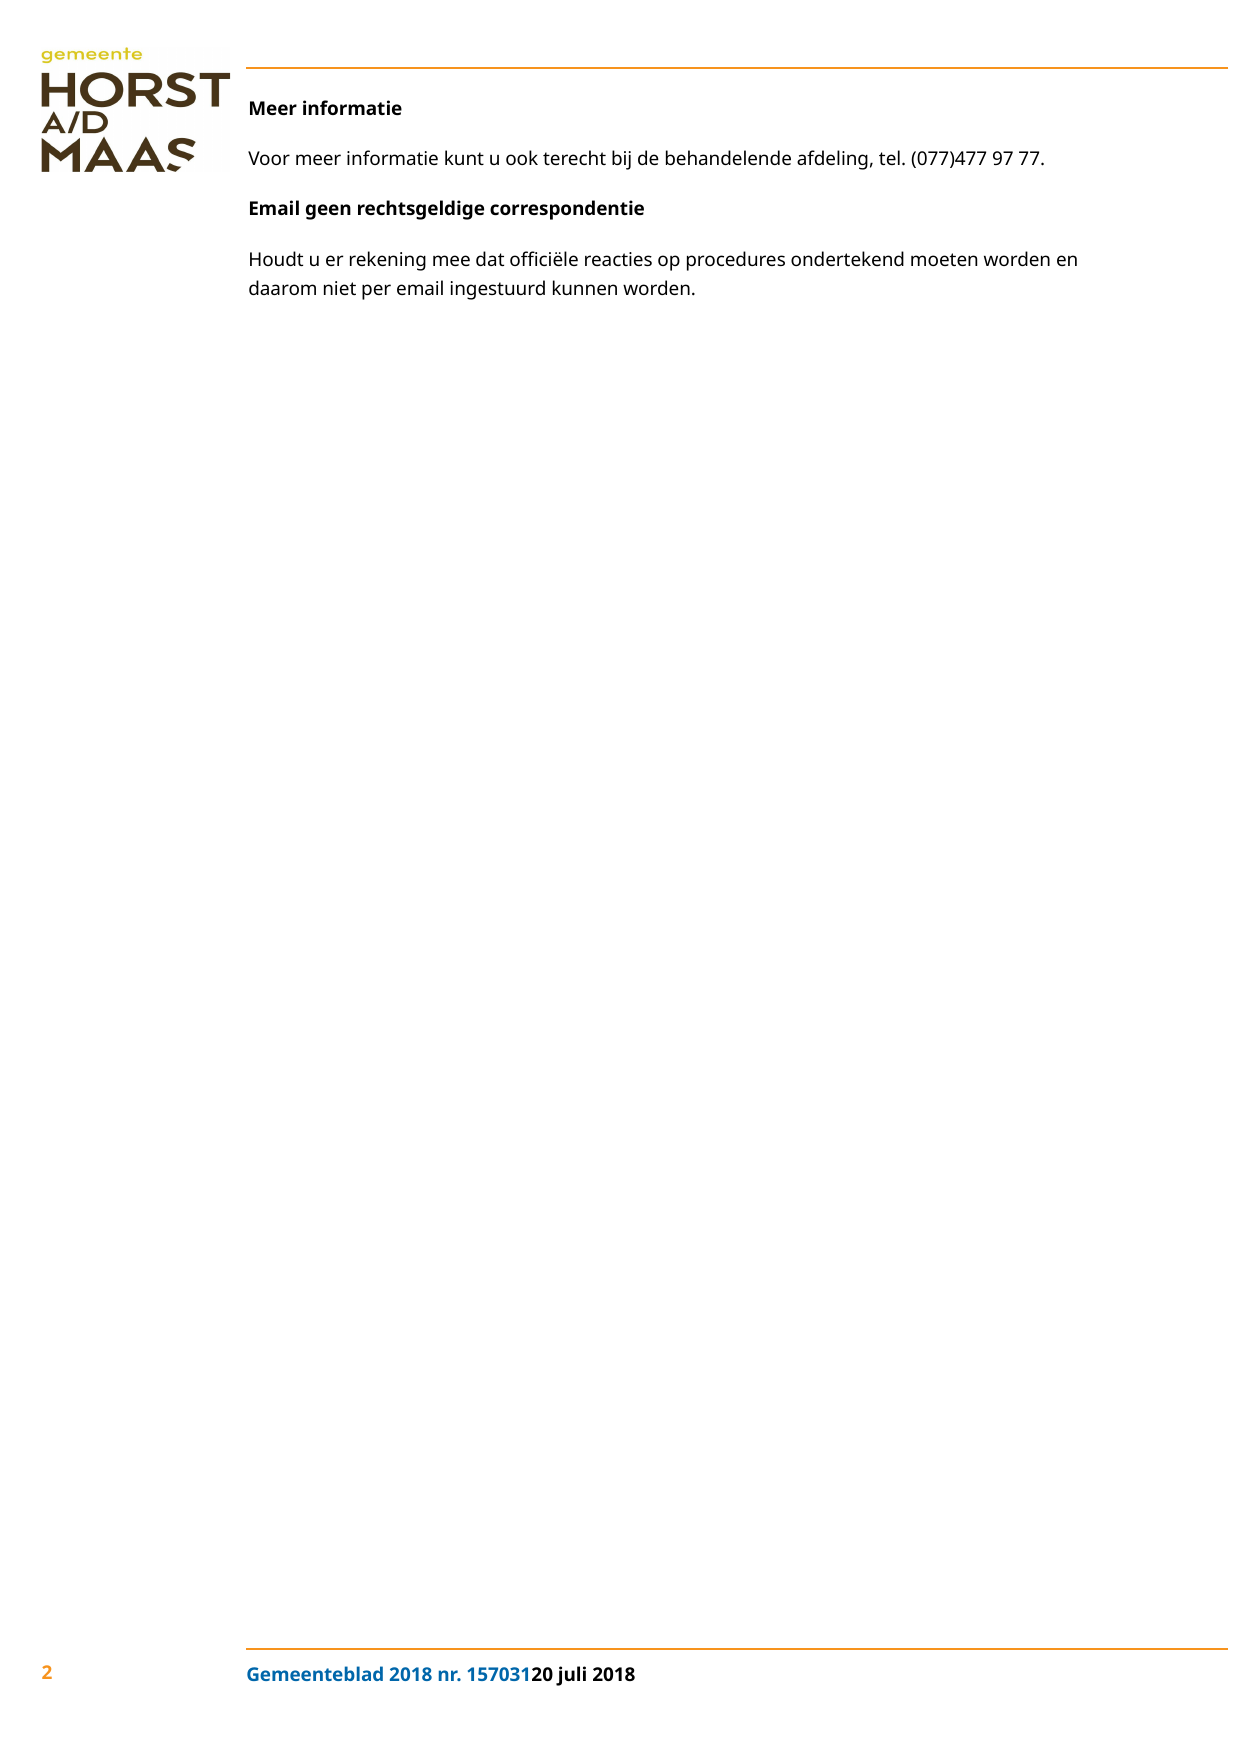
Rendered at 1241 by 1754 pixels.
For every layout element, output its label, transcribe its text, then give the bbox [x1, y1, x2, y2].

text Email geen rechtsgeldige correspondentie [248, 196, 1152, 221]
text Voor meer informatie kunt u ook terecht bij de behandelende afdeling, tel. (077)477 97 77. [248, 145, 1152, 171]
picture [41, 47, 231, 172]
text Meer informatie [248, 95, 1152, 121]
text Houdt u er rekening mee dat officiële reacties op procedures ondertekend moeten worden en daarom niet per email ingestuurd kunnen worden. [248, 246, 1152, 301]
